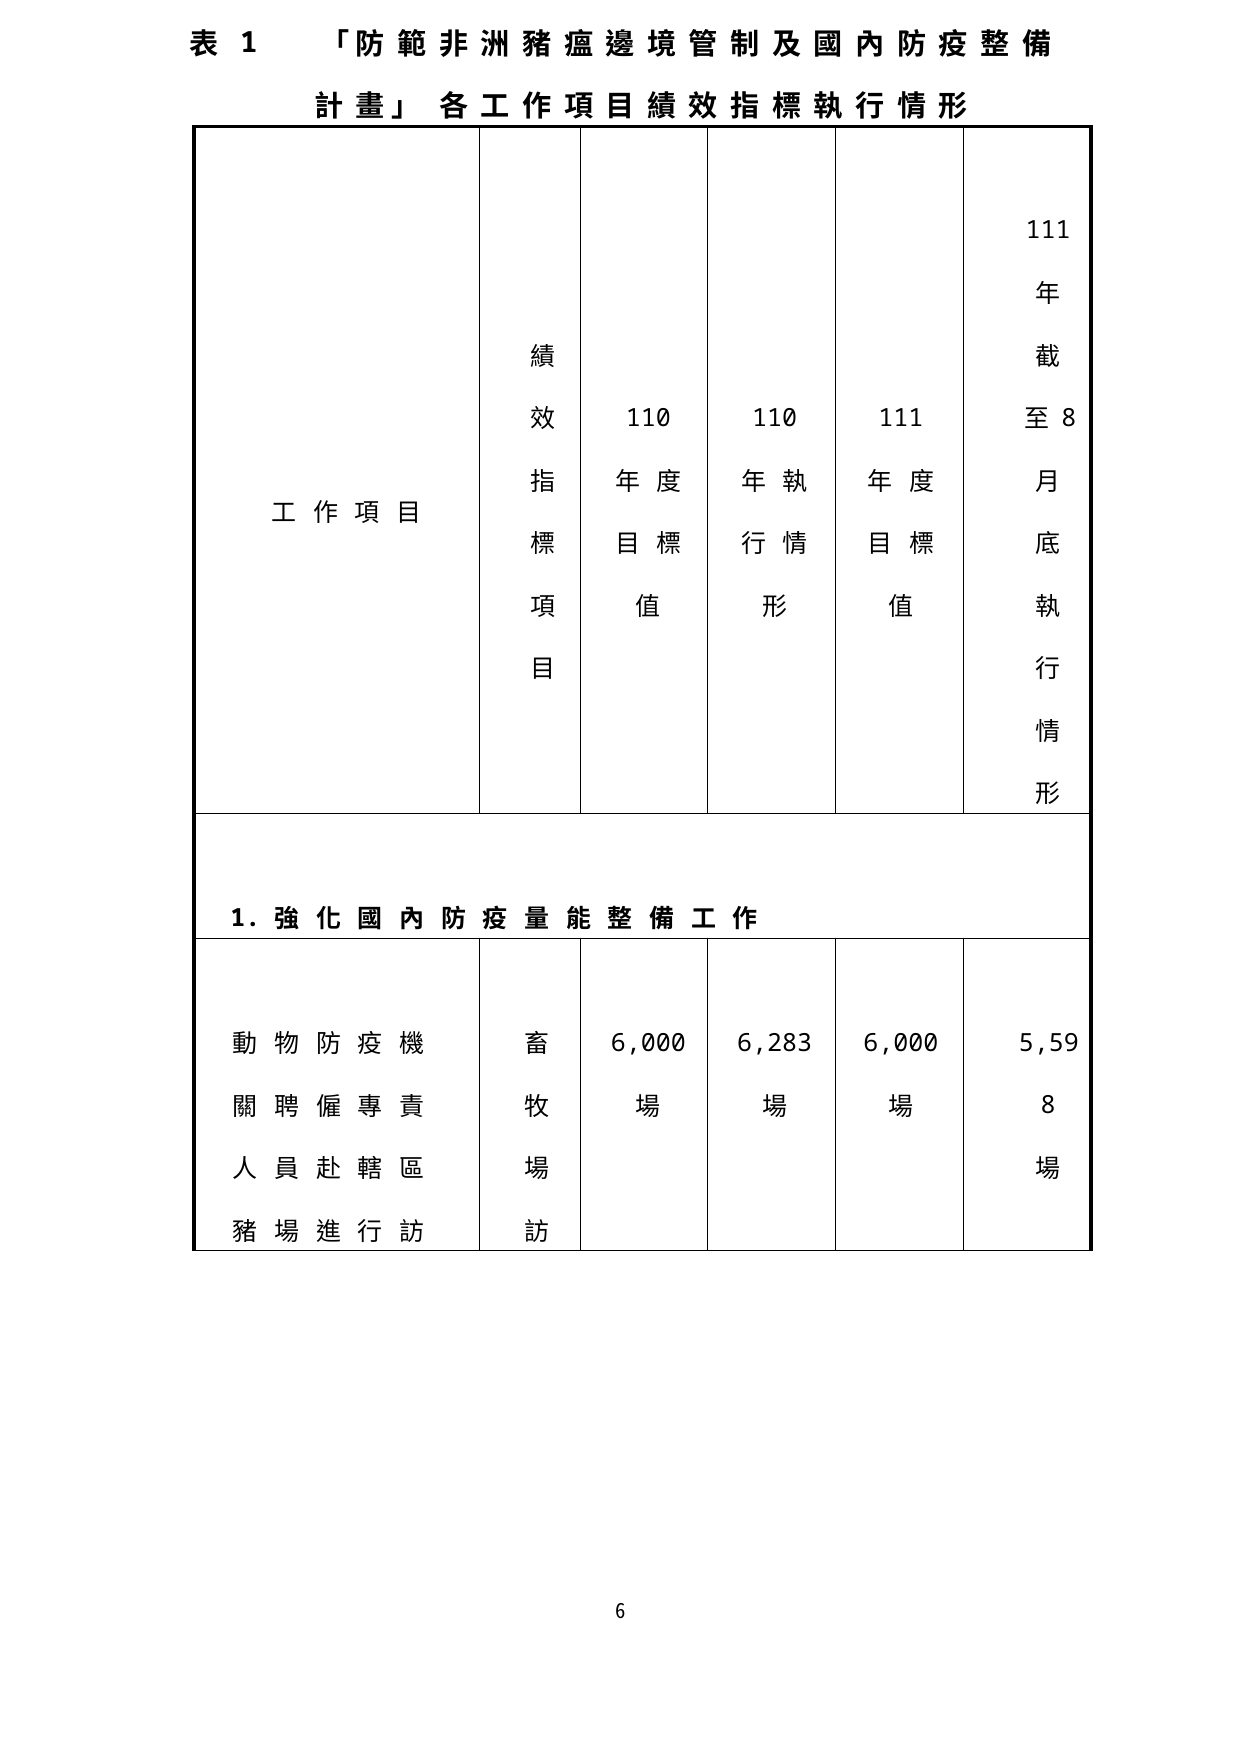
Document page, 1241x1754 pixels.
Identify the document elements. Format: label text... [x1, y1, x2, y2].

table_header 績效指標項目 [480, 128, 580, 812]
table_header 111年截至8月底執行情形 [964, 128, 1089, 812]
table_cell 6,000場 [581, 939, 707, 1250]
table_header 111年度目標值 [836, 128, 963, 812]
table_cell 6,283場 [708, 939, 835, 1250]
text 表1 「防範非洲豬瘟邊境管制及國內防疫整備計畫」各工作項目績效指標執行情形 [183, 0, 1058, 125]
table_cell 1.強化國內防疫量能整備工作 [196, 814, 1089, 937]
table_cell 動物防疫機關聘僱專責人員赴轄區豬場進行訪 [196, 939, 479, 1250]
table_header 110年執行情形 [708, 128, 835, 812]
table_cell 畜牧場訪 [480, 939, 580, 1250]
table_cell 6,000場 [836, 939, 963, 1250]
table_header 工作項目 [196, 128, 479, 812]
table_header 110年度目標值 [581, 128, 707, 812]
table_cell 5,598場 [964, 939, 1089, 1250]
